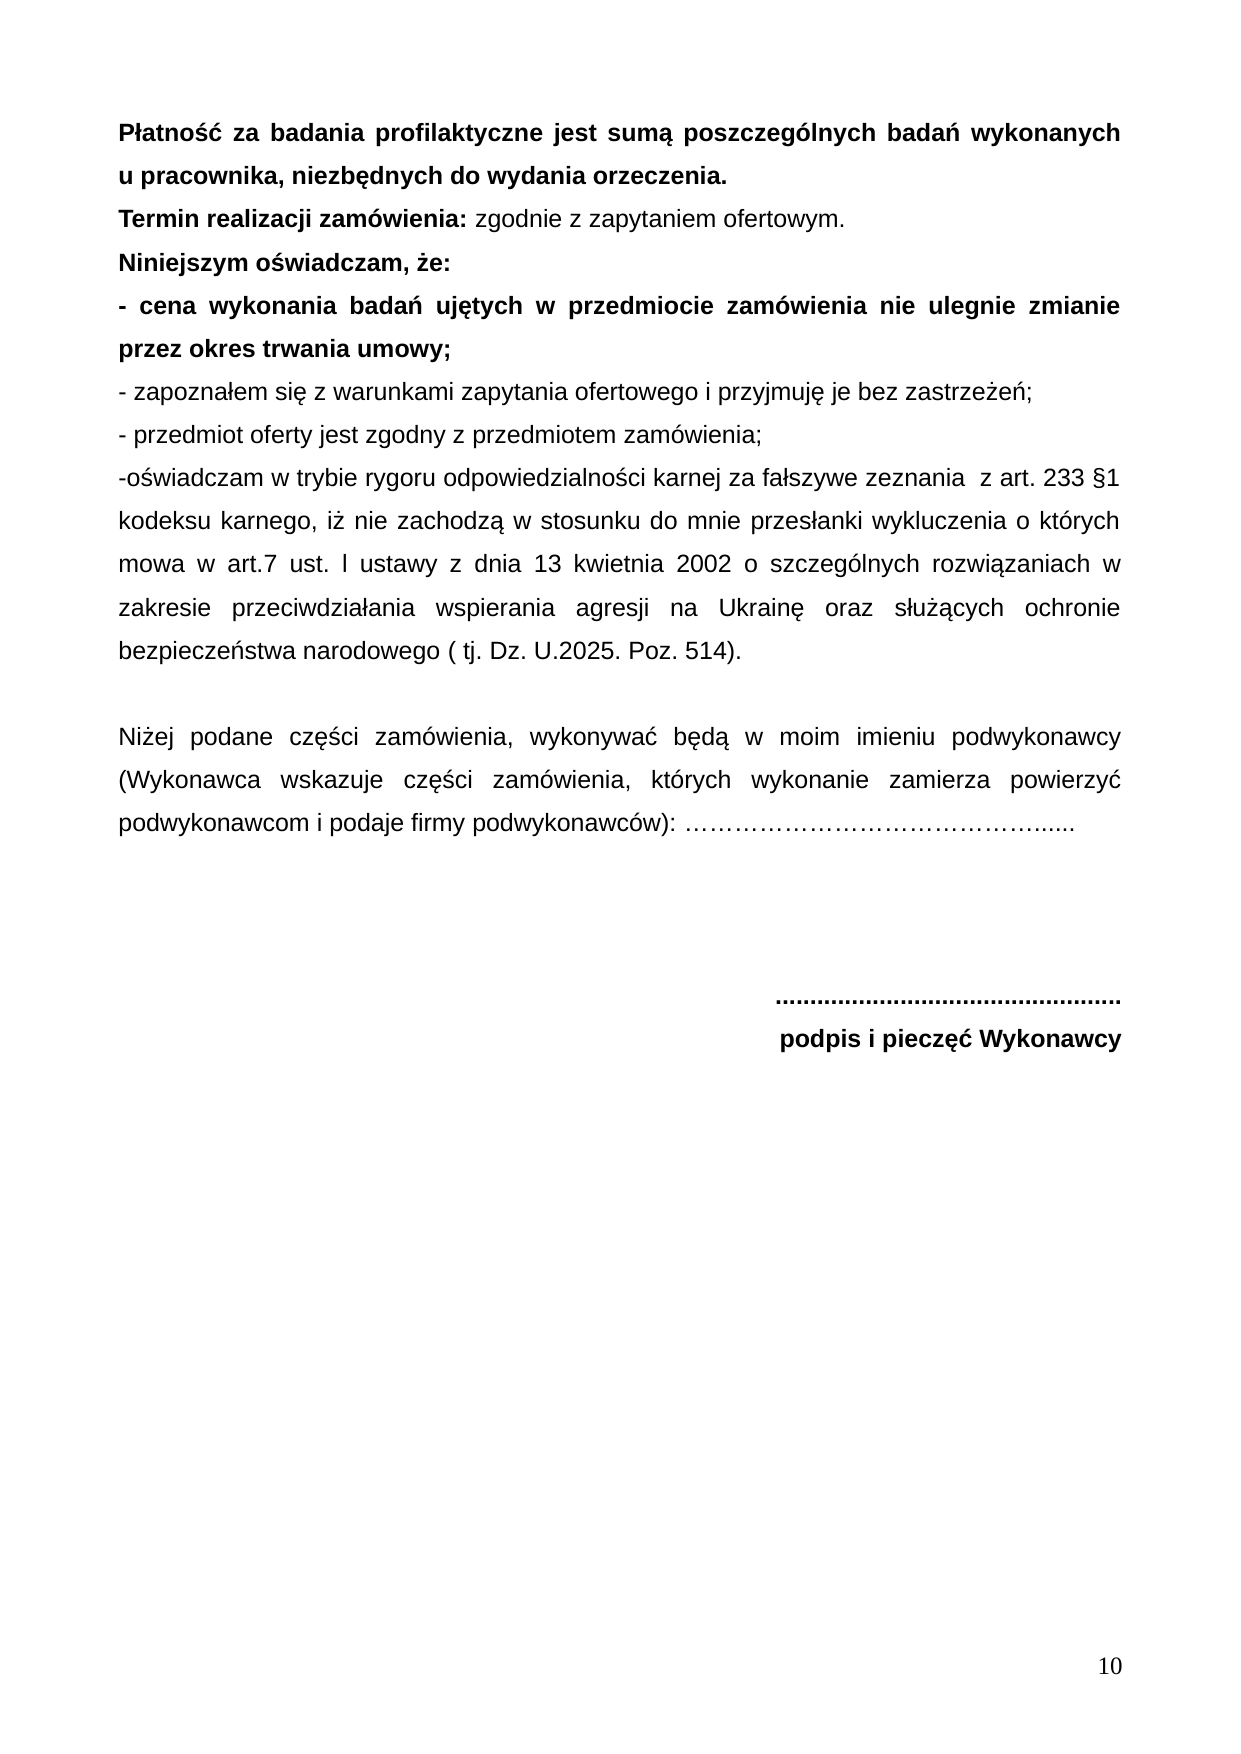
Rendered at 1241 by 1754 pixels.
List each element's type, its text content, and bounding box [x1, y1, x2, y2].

text - przedmiot oferty jest zgodny z przedmiotem zamówienia; [118, 420, 1122, 449]
text - zapoznałem się z warunkami zapytania ofertowego i przyjmuję je bez zastrzeżeń; [118, 377, 1122, 406]
text -oświadczam w trybie rygoru odpowiedzialności karnej za fałszywe zeznania z art. 233 §1 kodeksu karnego, iż nie zachodzą w stosunku do mnie przesłanki wykluczenia o których mowa w art.7 ust. l ustawy z dnia 13 kwietnia 2002 o szczególnych rozwiązaniach w zakresie przeciwdziałania wspierania agresji na Ukrainę oraz służących ochronie bezpieczeństwa narodowego ( tj. Dz. U.2025. Poz. 514). [118, 463, 1122, 664]
text .................................................. [118, 981, 1122, 1009]
text Płatność za badania profilaktyczne jest sumą poszczególnych badań wykonanych u pracownika, niezbędnych do wydania orzeczenia. [118, 118, 1122, 190]
text - cena wykonania badań ujętych w przedmiocie zamówienia nie ulegnie zmianie przez okres trwania umowy; [118, 291, 1122, 362]
text Termin realizacji zamówienia: zgodnie z zapytaniem ofertowym. [118, 204, 1122, 233]
text podpis i pieczęć Wykonawcy [118, 1024, 1122, 1052]
text Niżej podane części zamówienia, wykonywać będą w moim imieniu podwykonawcy (Wykonawca wskazuje części zamówienia, których wykonanie zamierza powierzyć podwykonawcom i podaje firmy podwykonawców): ……………………………………...... [118, 722, 1122, 837]
text Niniejszym oświadczam, że: [118, 247, 1122, 276]
